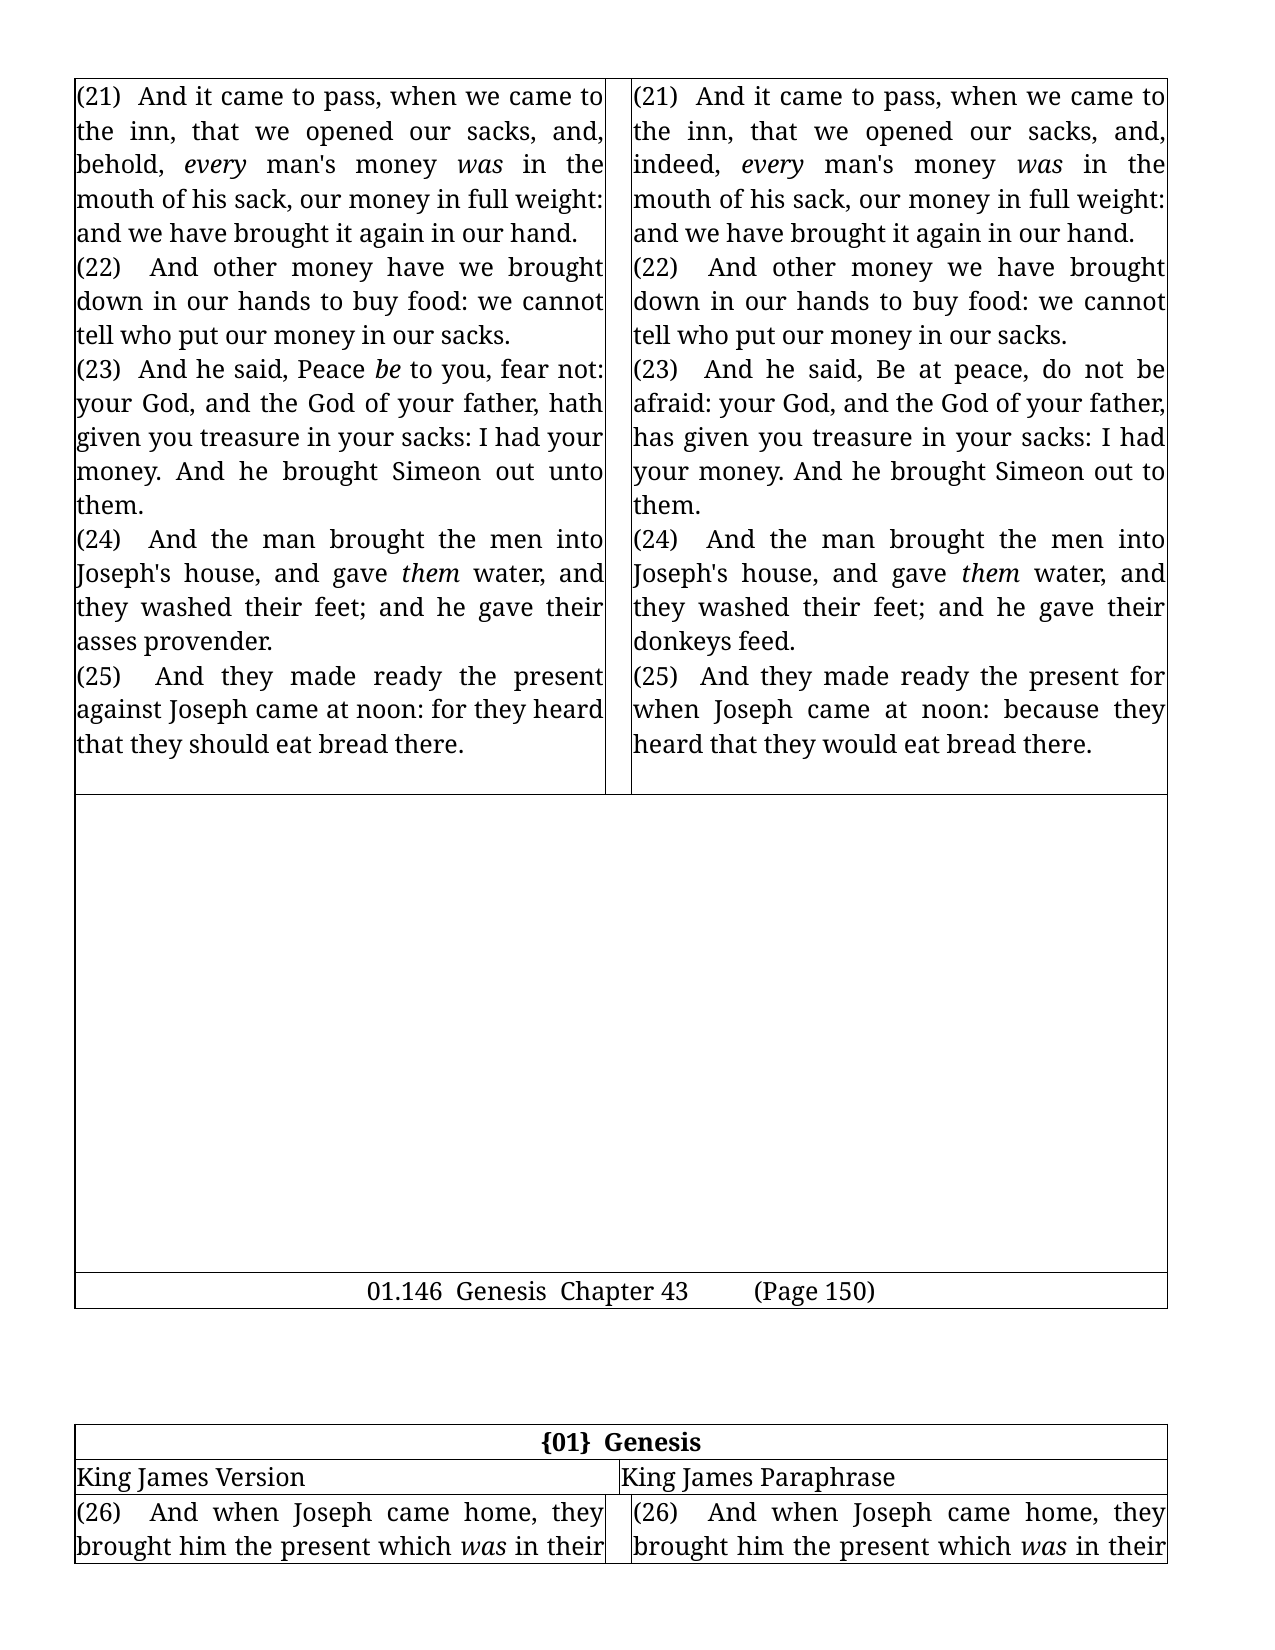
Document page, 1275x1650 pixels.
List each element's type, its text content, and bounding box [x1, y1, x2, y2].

table_cell [606, 79, 631, 794]
table_cell [76, 795, 1167, 1272]
table_header {01} Genesis [76, 1425, 1167, 1458]
table_cell (21) And it came to pass, when we came to the inn, that we opened our sacks, and, behold, every man's money was in the mouth of his sack, our money in full weight: and we have brought it again in our hand. (22) And other money have we brought down in our hands to buy food: we cannot tell who put our money in our sacks. (23) And he said, Peace be to you, fear not: your God, and the God of your father, hath given you treasure in your sacks: I had your money. And he brought Simeon out unto them. (24) And the man brought the men into Joseph's house, and gave them water, and they washed their feet; and he gave their asses provender. (25) And they made ready the present against Joseph came at noon: for they heard that they should eat bread there. [76, 79, 605, 794]
table_cell King James Paraphrase [620, 1460, 1167, 1494]
table_cell 01.146 Genesis Chapter 43 (Page 150) [76, 1273, 1167, 1307]
table_cell (26) And when Joseph came home, they brought him the present which was in their [632, 1495, 1167, 1563]
table_cell [606, 1495, 631, 1563]
table_cell (26) And when Joseph came home, they brought him the present which was in their [76, 1495, 605, 1563]
table_cell (21) And it came to pass, when we came to the inn, that we opened our sacks, and, indeed, every man's money was in the mouth of his sack, our money in full weight: and we have brought it again in our hand. (22) And other money we have brought down in our hands to buy food: we cannot tell who put our money in our sacks. (23) And he said, Be at peace, do not be afraid: your God, and the God of your father, has given you treasure in your sacks: I had your money. And he brought Simeon out to them. (24) And the man brought the men into Joseph's house, and gave them water, and they washed their feet; and he gave their donkeys feed. (25) And they made ready the present for when Joseph came at noon: because they heard that they would eat bread there. [632, 79, 1167, 794]
table_cell King James Version [76, 1460, 619, 1494]
